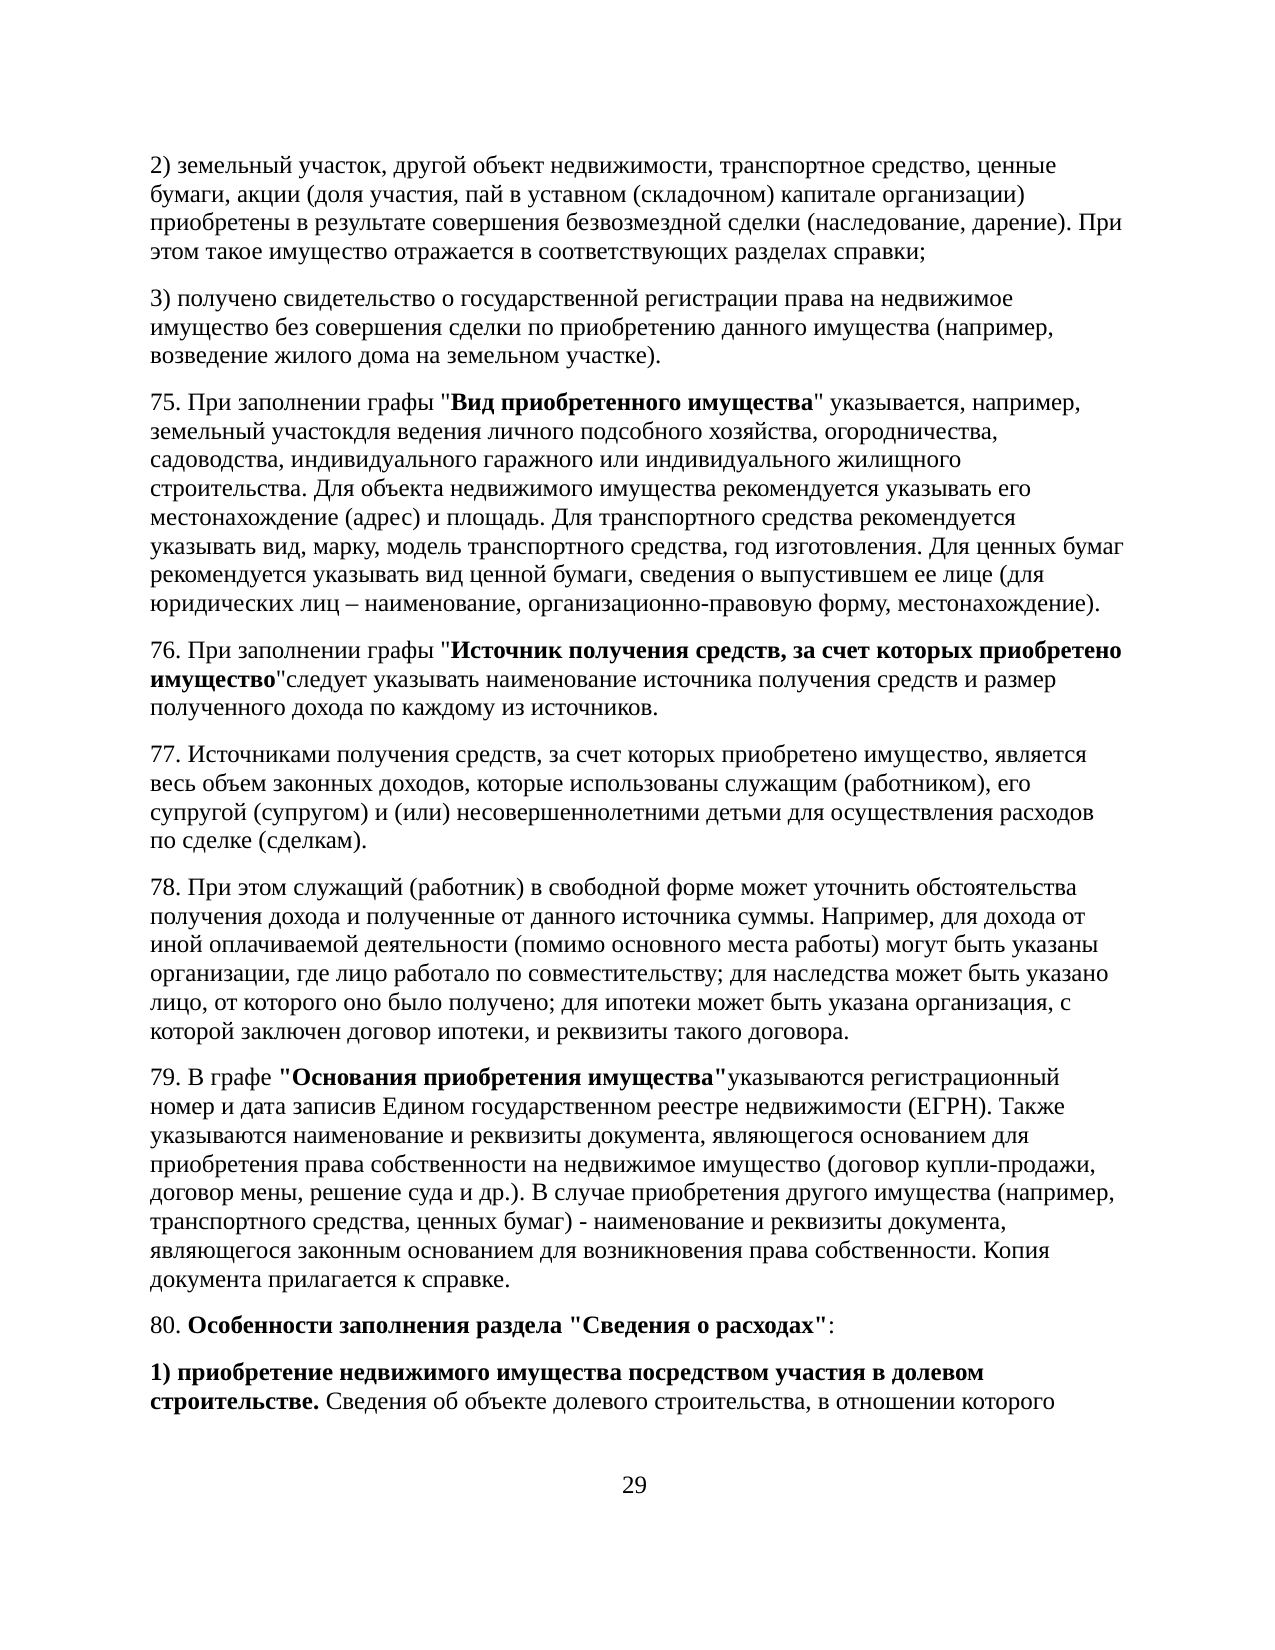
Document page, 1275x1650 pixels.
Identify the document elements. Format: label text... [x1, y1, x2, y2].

text 76. При заполнении графы "Источник получения средств, за счет которых приобретено имущество"следует указывать наименование источника получения средств и размер полученного дохода по каждому из источников. [150, 635, 1125, 721]
text 78. При этом служащий (работник) в свободной форме может уточнить обстоятельства получения дохода и полученные от данного источника суммы. Например, для дохода от иной оплачиваемой деятельности (помимо основного места работы) могут быть указаны организации, где лицо работало по совместительству; для наследства может быть указано лицо, от которого оно было получено; для ипотеки может быть указана организация, с которой заключен договор ипотеки, и реквизиты такого договора. [150, 872, 1125, 1044]
text 2) земельный участок, другой объект недвижимости, транспортное средство, ценные бумаги, акции (доля участия, пай в уставном (складочном) капитале организации) приобретены в результате совершения безвозмездной сделки (наследование, дарение). При этом такое имущество отражается в соответствующих разделах справки; [150, 150, 1125, 265]
text 75. При заполнении графы "Вид приобретенного имущества" указывается, например, земельный участокдля ведения личного подсобного хозяйства, огородничества, садоводства, индивидуального гаражного или индивидуального жилищного строительства. Для объекта недвижимого имущества рекомендуется указывать его местонахождение (адрес) и площадь. Для транспортного средства рекомендуется указывать вид, марку, модель транспортного средства, год изготовления. Для ценных бумаг рекомендуется указывать вид ценной бумаги, сведения о выпустившем ее лице (для юридических лиц – наименование, организационно-правовую форму, местонахождение). [150, 387, 1125, 617]
text 1) приобретение недвижимого имущества посредством участия в долевом строительстве. Сведения об объекте долевого строительства, в отношении которого [150, 1357, 1125, 1414]
text 3) получено свидетельство о государственной регистрации права на недвижимое имущество без совершения сделки по приобретению данного имущества (например, возведение жилого дома на земельном участке). [150, 283, 1125, 369]
text 80. Особенности заполнения раздела "Сведения о расходах": [150, 1310, 1125, 1339]
text 77. Источниками получения средств, за счет которых приобретено имущество, является весь объем законных доходов, которые использованы служащим (работником), его супругой (супругом) и (или) несовершеннолетними детьми для осуществления расходов по сделке (сделкам). [150, 739, 1125, 854]
text 79. В графе "Основания приобретения имущества"указываются регистрационный номер и дата записив Едином государственном реестре недвижимости (ЕГРН). Также указываются наименование и реквизиты документа, являющегося основанием для приобретения права собственности на недвижимое имущество (договор купли-продажи, договор мены, решение суда и др.). В случае приобретения другого имущества (например, транспортного средства, ценных бумаг) - наименование и реквизиты документа, являющегося законным основанием для возникновения права собственности. Копия документа прилагается к справке. [150, 1062, 1125, 1292]
